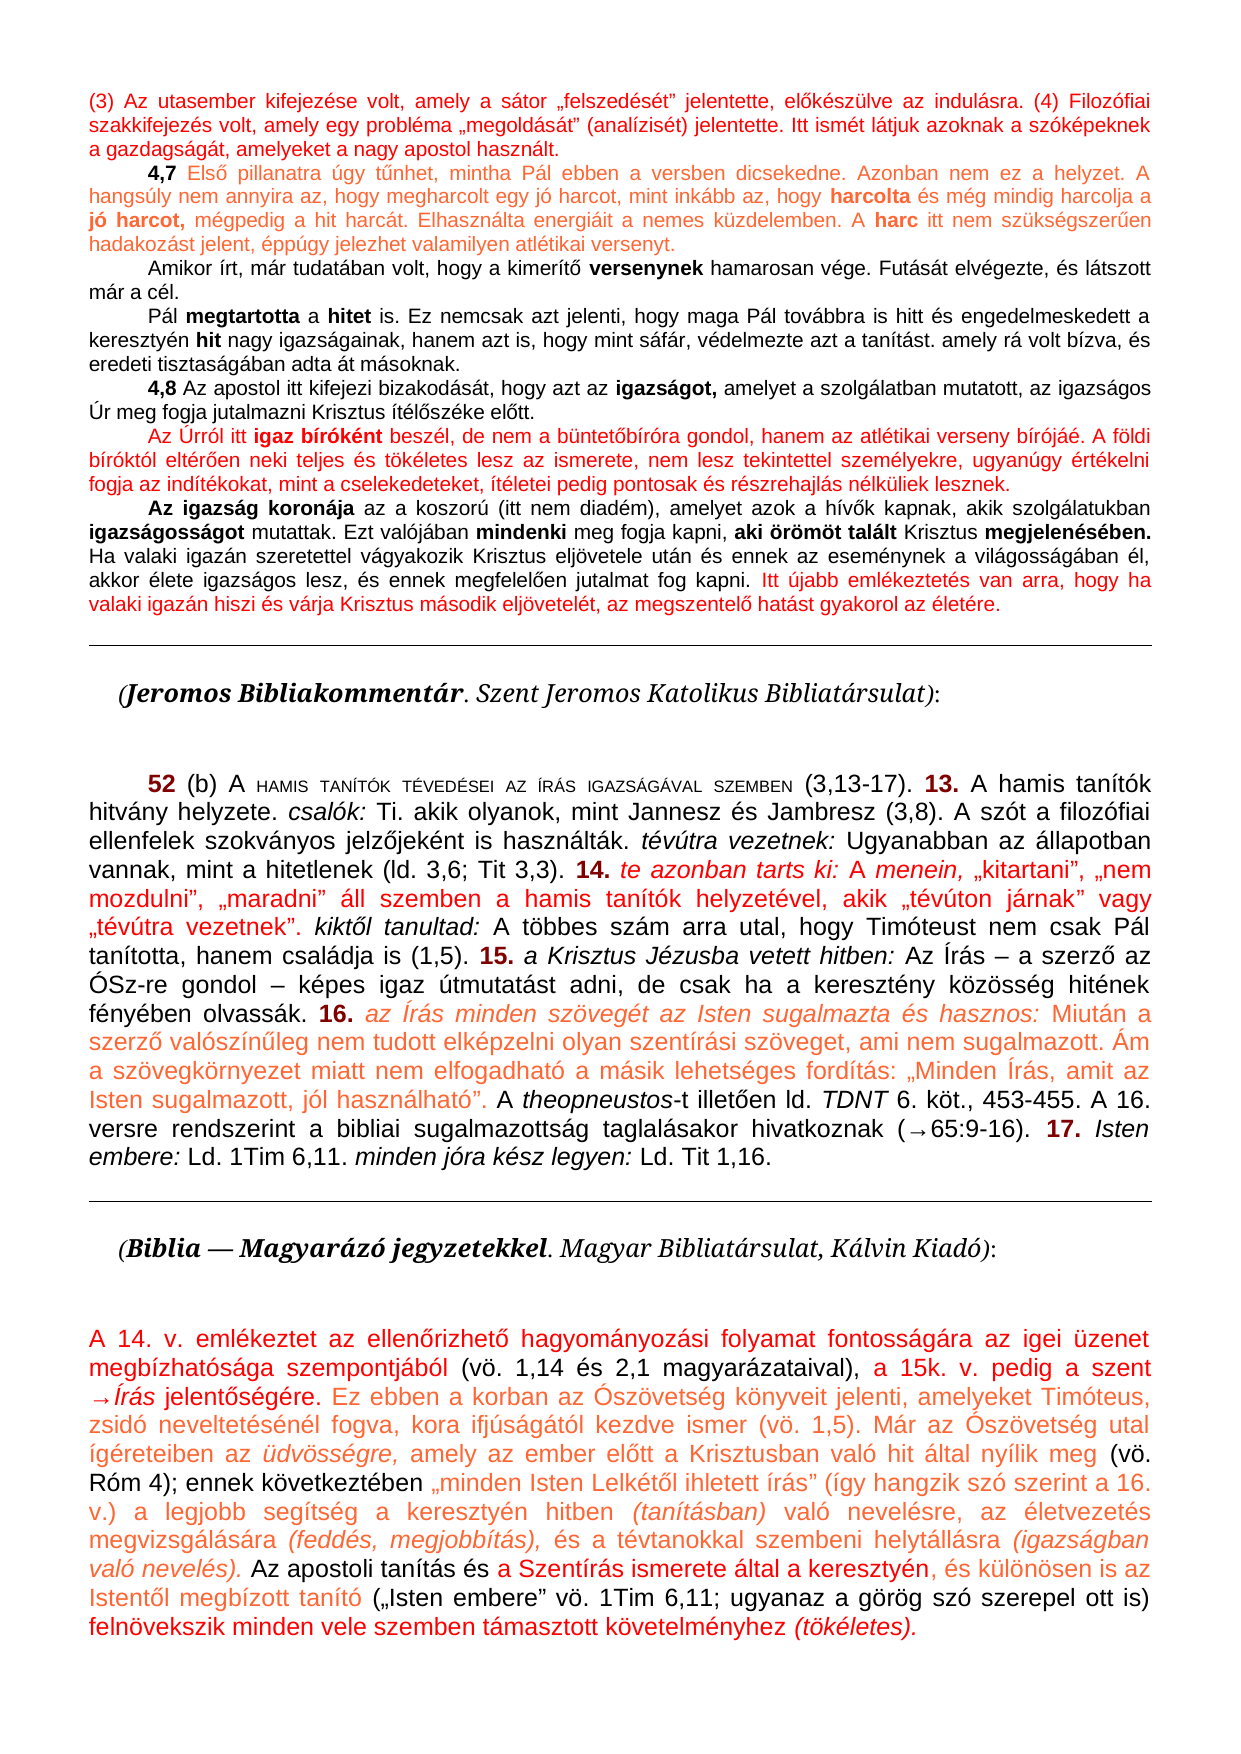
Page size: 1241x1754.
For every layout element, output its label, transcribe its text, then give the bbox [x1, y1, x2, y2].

text (3) Az utasember kifejezése volt, amely a sátor „felszedését” jelentette, előkészülve az indulásra. (4) Filozófiai szakkifejezés volt, amely egy probléma „megoldását” (analízisét) jelentette. Itt ismét látjuk azoknak a szóképeknek a gazdagságát, amelyeket a nagy apostol használt. [88, 88, 1152, 160]
text Az Úrról itt igaz bíróként beszél, de nem a büntetőbíróra gondol, hanem az atlétikai verseny bírójáé. A földi bíróktól eltérően neki teljes és tökéletes lesz az ismerete, nem lesz tekintettel személyekre, ugyanúgy értékelni fogja az indítékokat, mint a cselekedeteket, ítéletei pedig pontosak és részrehajlás nélküliek lesznek. [88, 424, 1152, 496]
text Pál megtartotta a hitet is. Ez nemcsak azt jelenti, hogy maga Pál továbbra is hitt és engedelmeskedett a keresztyén hit nagy igazságainak, hanem azt is, hogy mint sáfár, védelmezte azt a tanítást. amely rá volt bízva, és eredeti tisztaságában adta át másoknak. [88, 304, 1152, 376]
text (Jeromos Bibliakommentár. Szent Jeromos Katolikus Bibliatársulat): [88, 646, 1152, 739]
text A 14. v. emlékeztet az ellenőrizhető hagyományozási folyamat fontosságára az igei üzenet megbízhatósága szempontjából (vö. 1,14 és 2,1 magyarázataival), a 15k. v. pedig a szent →Írás jelentőségére. Ez ebben a korban az Ószövetség könyveit jelenti, amelyeket Timóteus, zsidó neveltetésénél fogva, kora ifjúságától kezdve ismer (vö. 1,5). Már az Ószövetség utal ígéreteiben az üdvösségre, amely az ember előtt a Krisztusban való hit által nyílik meg (vö. Róm 4); ennek következtében „minden Isten Lelkétől ihletett írás” (így hangzik szó szerint a 16. v.) a legjobb segítség a keresztyén hitben (tanításban) való nevelésre, az életvezetés megvizsgálására (feddés, megjobbítás), és a tévtanokkal szembeni helytállásra (igazságban való nevelés). Az apostoli tanítás és a Szentírás ismerete által a keresztyén, és különösen is az Istentől megbízott tanító („Isten embere” vö. 1Tim 6,11; ugyanaz a görög szó szerepel ott is) felnövekszik minden vele szemben támasztott követelményhez (tökéletes). [88, 1324, 1152, 1640]
text (Biblia — Magyarázó jegyzetekkel. Magyar Bibliatársulat, Kálvin Kiadó): [88, 1202, 1152, 1294]
text Amikor írt, már tudatában volt, hogy a kimerítő versenynek hamarosan vége. Futását elvégezte, és látszott már a cél. [88, 256, 1152, 304]
text 4,7 Első pillanatra úgy tűnhet, mintha Pál ebben a versben dicsekedne. Azonban nem ez a helyzet. A hangsúly nem annyira az, hogy megharcolt egy jó harcot, mint inkább az, hogy harcolta és még mindig harcolja a jó harcot, mégpedig a hit harcát. Elhasználta energiáit a nemes küzdelemben. A harc itt nem szükségszerűen hadakozást jelent, éppúgy jelezhet valamilyen atlétikai versenyt. [88, 160, 1152, 256]
text 4,8 Az apostol itt kifejezi bizakodását, hogy azt az igazságot, amelyet a szolgálatban mutatott, az igazságos Úr meg fogja jutalmazni Krisztus ítélőszéke előtt. [88, 376, 1152, 424]
text 52 (b) A hamis tanítók tévedései az írás igazságával szemben (3,13-17). 13. A hamis tanítók hitvány helyzete. csalók: Ti. akik olyanok, mint Jannesz és Jambresz (3,8). A szót a filozófiai ellenfelek szokványos jelzőjeként is használták. tévútra vezetnek: Ugyanabban az állapotban vannak, mint a hitetlenek (ld. 3,6; Tit 3,3). 14. te azonban tarts ki: A menein, „kitartani”, „nem mozdulni”, „maradni” áll szemben a hamis tanítók helyzetével, akik „tévúton járnak” vagy „tévútra vezetnek”. kiktől tanultad: A többes szám arra utal, hogy Timóteust nem csak Pál tanította, hanem családja is (1,5). 15. a Krisztus Jézusba vetett hitben: Az Írás – a szerző az ÓSz-re gondol – képes igaz útmutatást adni, de csak ha a keresztény közösség hitének fényében olvassák. 16. az Írás minden szövegét az Isten sugalmazta és hasznos: Miután a szerző valószínűleg nem tudott elképzelni olyan szentírási szöveget, ami nem sugalmazott. Ám a szövegkörnyezet miatt nem elfogadható a másik lehetséges fordítás: „Minden Írás, amit az Isten sugalmazott, jól használható”. A theopneustos‑t illetően ld. TDNT 6. köt., 453-455. A 16. versre rendszerint a bibliai sugalmazottság taglalásakor hivatkoznak (→65:9-16). 17. Isten embere: Ld. 1Tim 6,11. minden jóra kész legyen: Ld. Tit 1,16. [88, 768, 1152, 1171]
text Az igazság koronája az a koszorú (itt nem diadém), amelyet azok a hívők kapnak, akik szolgálatukban igazságosságot mutattak. Ezt valójában mindenki meg fogja kapni, aki örömöt talált Krisztus megjelenésében. Ha valaki igazán szeretettel vágyakozik Krisztus eljövetele után és ennek az eseménynek a világosságában él, akkor élete igazságos lesz, és ennek megfelelően jutalmat fog kapni. Itt újabb emlékeztetés van arra, hogy ha valaki igazán hiszi és várja Krisztus második eljövetelét, az megszentelő hatást gyakorol az életére. [88, 496, 1152, 616]
